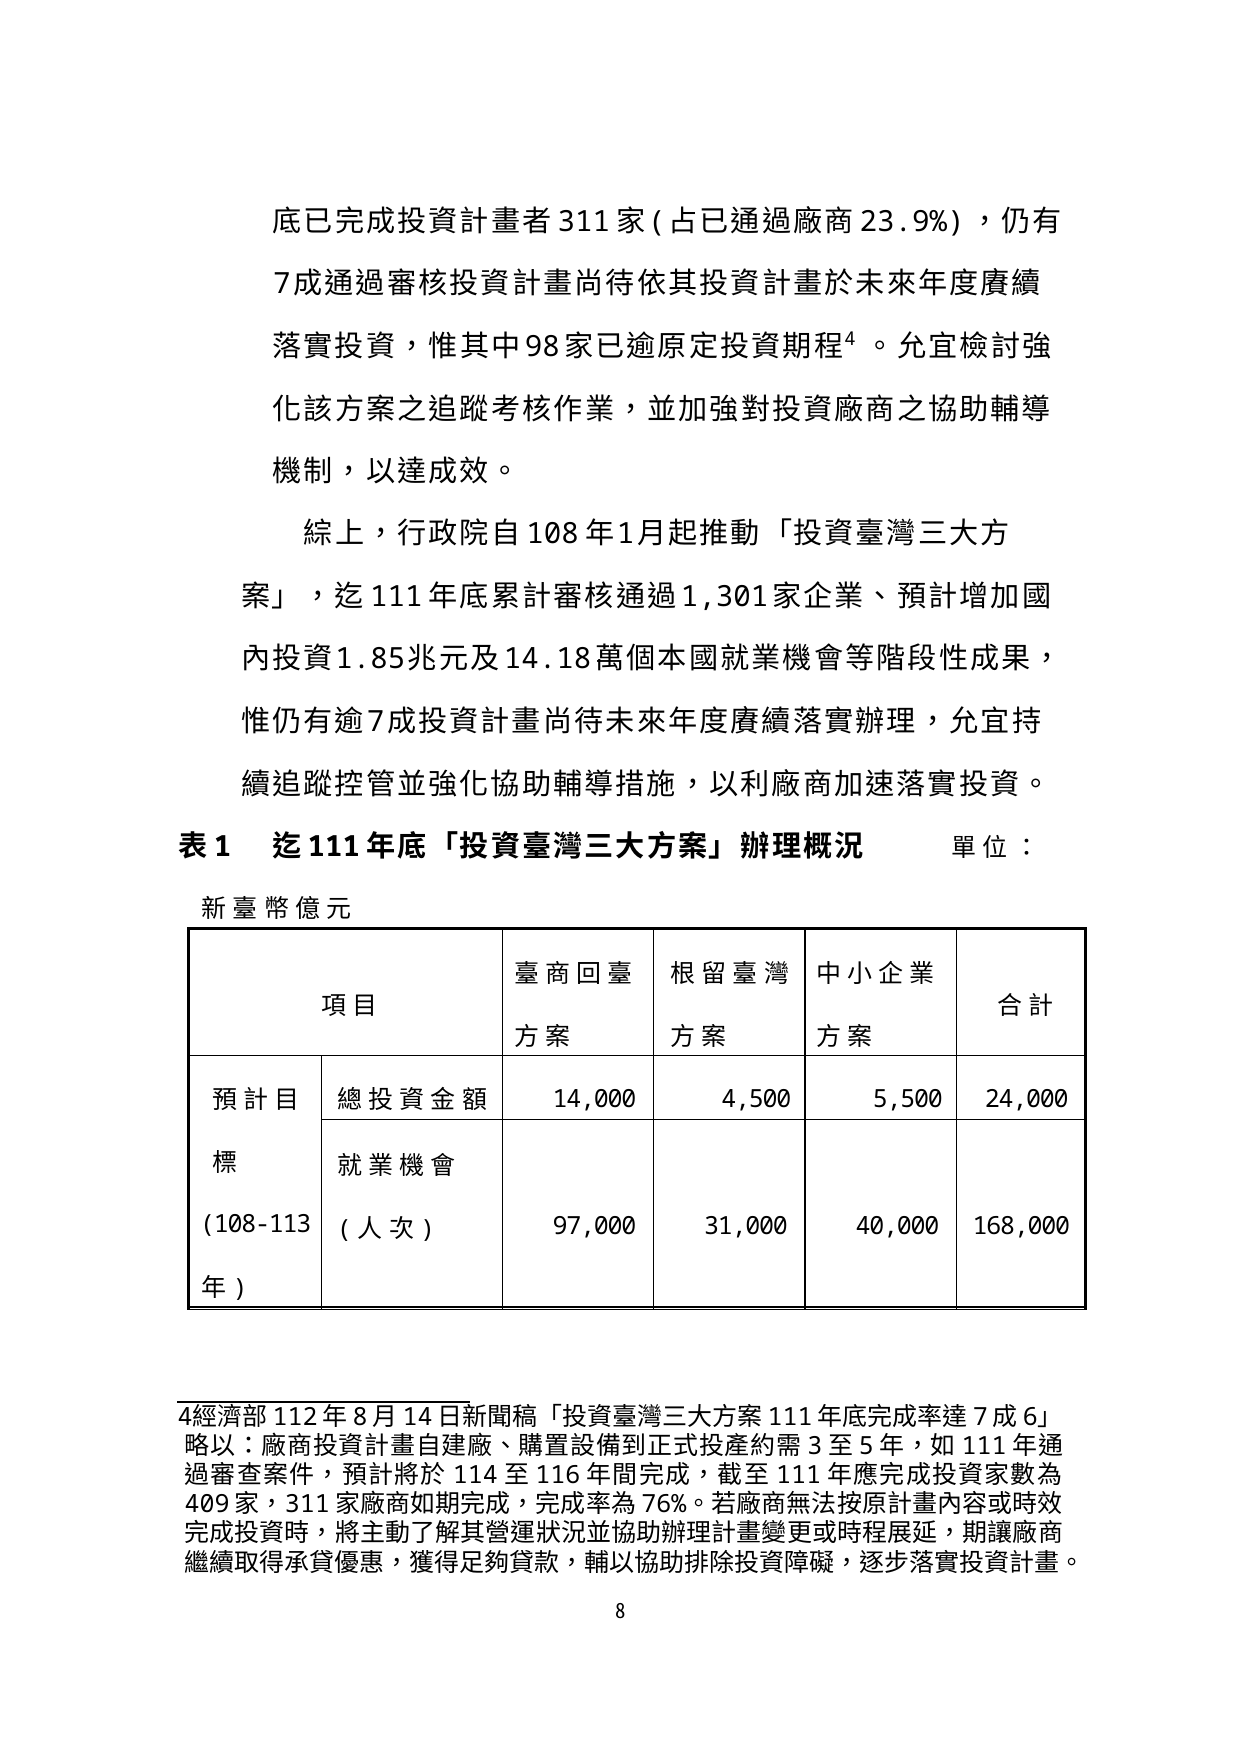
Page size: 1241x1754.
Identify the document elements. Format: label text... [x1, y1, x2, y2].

table_cell 預計目標 (108-113年) [190, 1056, 321, 1306]
text 表1 迄111年底「投資臺灣三大方案」辦理概況 單位：新臺幣億元 [177, 802, 1063, 927]
table_cell 5,500 [806, 1056, 956, 1119]
table_header 中小企業方案 [806, 930, 956, 1055]
table_cell 40,000 [806, 1120, 956, 1306]
table_header 合計 [957, 930, 1084, 1055]
text 底已完成投資計畫者311家(占已通過廠商23.9%)，仍有7成通過審核投資計畫尚待依其投資計畫於未來年度賡續落實投資，惟其中98家已逾原定投資期程。允宜檢討強化該方案之追蹤考核作業，並加強對投資廠商之協助輔導機制，以達成效。 [266, 177, 1063, 490]
table_cell 97,000 [503, 1120, 653, 1306]
table_cell 31,000 [654, 1120, 804, 1306]
table_cell 總投資金額 [322, 1056, 502, 1119]
table_cell 14,000 [503, 1056, 653, 1119]
table_cell 就業機會(人次) [322, 1120, 502, 1306]
text 綜上，行政院自108年1月起推動「投資臺灣三大方案」，迄111年底累計審核通過1,301家企業、預計增加國內投資1.85兆元及14.18萬個本國就業機會等階段性成果，惟仍有逾7成投資計畫尚待未來年度賡續落實辦理，允宜持續追蹤控管並強化協助輔導措施，以利廠商加速落實投資。 [236, 490, 1063, 802]
table_cell 168,000 [957, 1120, 1084, 1306]
table_header 項目 [190, 930, 502, 1055]
table_cell 4,500 [654, 1056, 804, 1119]
text 經濟部112年8月14日新聞稿「投資臺灣三大方案111年底完成率達7成6」略以：廠商投資計畫自建廠、購置設備到正式投產約需3至5年，如111年通過審查案件，預計將於114至116年間完成，截至111年應完成投資家數為409家，311家廠商如期完成，完成率為76%。若廠商無法按原計畫內容或時效完成投資時，將主動了解其營運狀況並協助辦理計畫變更或時程展延，期讓廠商繼續取得承貸優惠，獲得足夠貸款，輔以協助排除投資障礙，逐步落實投資計畫。 [177, 1402, 1063, 1577]
table_header 臺商回臺方案 [503, 930, 653, 1055]
table_cell 24,000 [957, 1056, 1084, 1119]
table_header 根留臺灣方案 [654, 930, 804, 1055]
